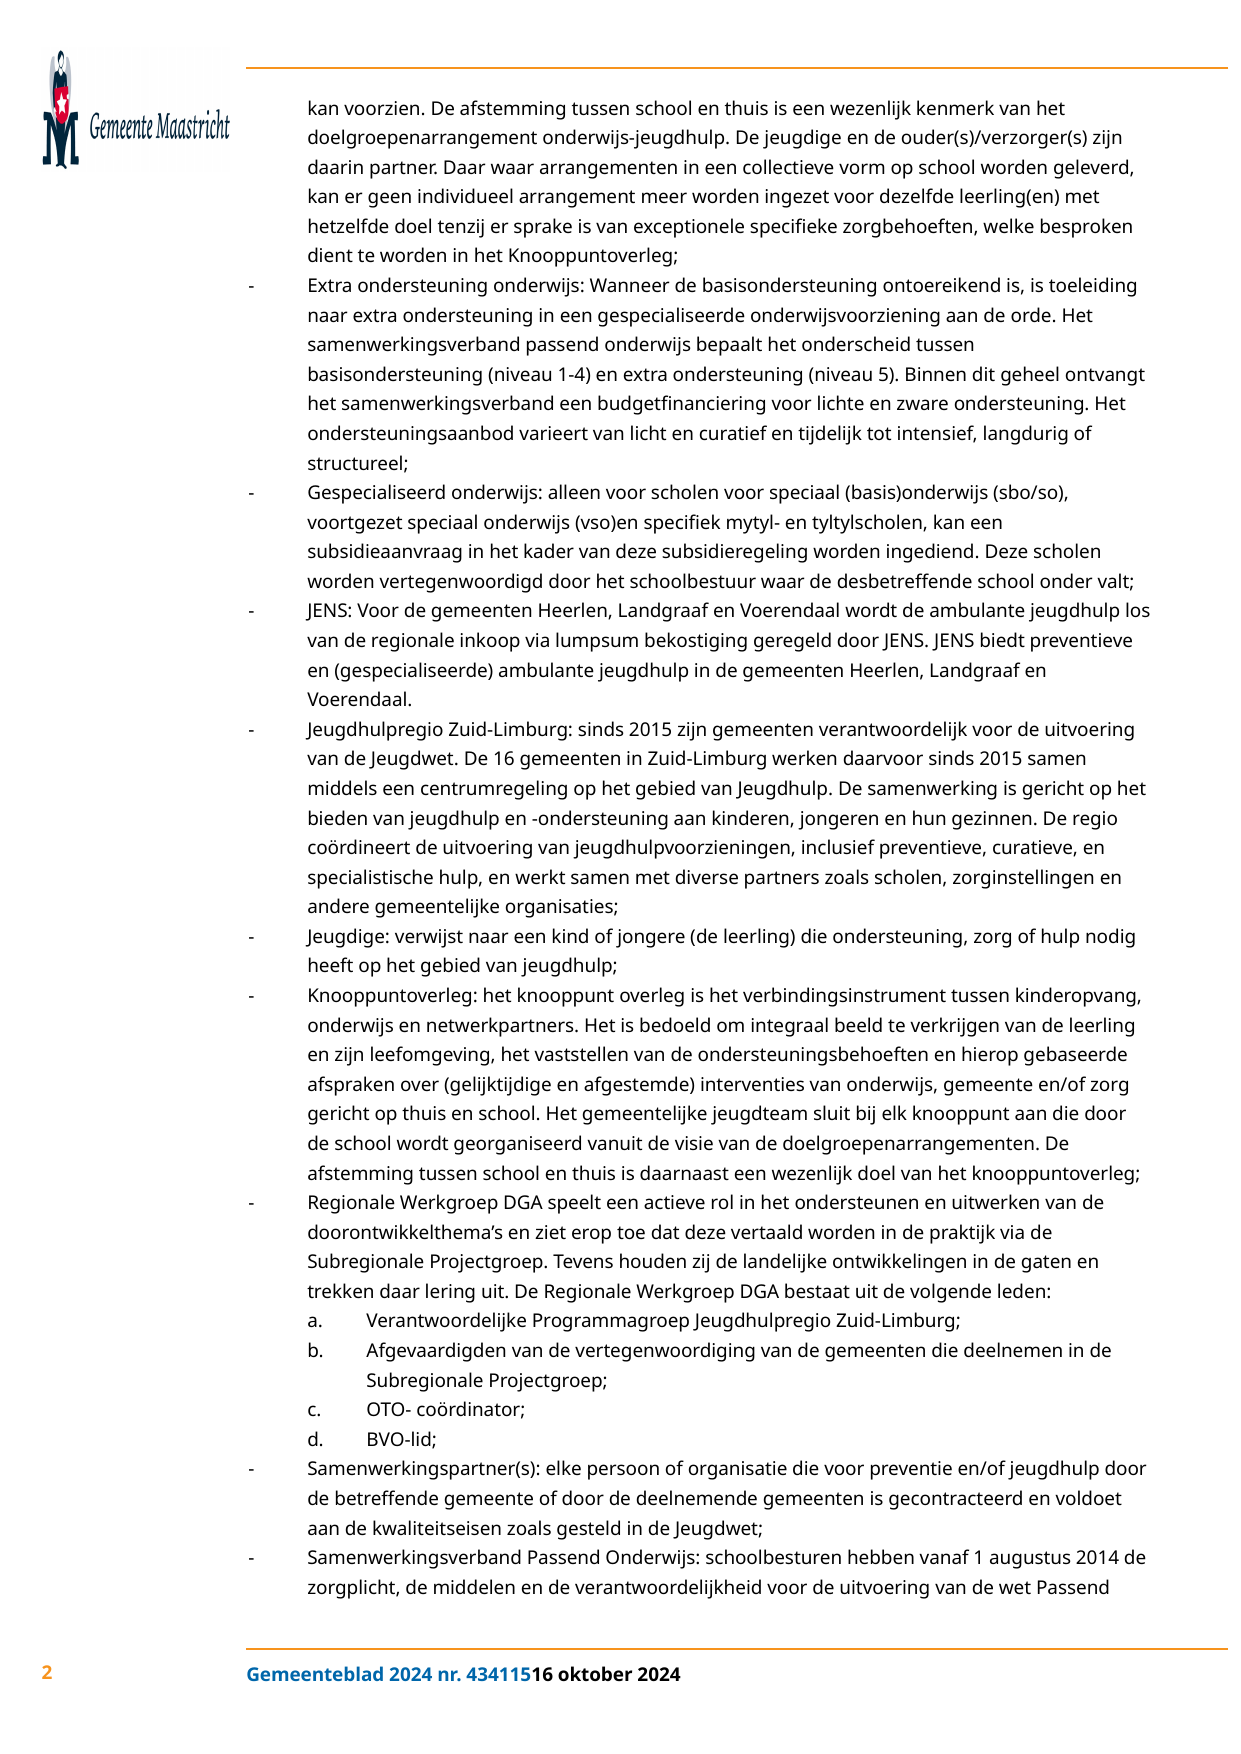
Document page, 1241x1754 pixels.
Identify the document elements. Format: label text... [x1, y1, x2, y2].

list kan voorzien. De afstemming tussen school en thuis is een wezenlijk kenmerk van het doelgroepenarrangement onderwijs-jeugdhulp. De jeugdige en de ouder(s)/verzorger(s) zijn daarin partner. Daar waar arrangementen in een collectieve vorm op school worden geleverd, kan er geen individueel arrangement meer worden ingezet voor dezelfde leerling(en) met hetzelfde doel tenzij er sprake is van exceptionele specifieke zorgbehoeften, welke besproken dient te worden in het Knooppuntoverleg; [248, 95, 1152, 268]
list Samenwerkingsverband Passend Onderwijs: schoolbesturen hebben vanaf 1 augustus 2014 de zorgplicht, de middelen en de verantwoordelijkheid voor de uitvoering van de wet Passend [248, 1544, 1152, 1600]
list Extra ondersteuning onderwijs: Wanneer de basisondersteuning ontoereikend is, is toeleiding naar extra ondersteuning in een gespecialiseerde onderwijsvoorziening aan de orde. Het samenwerkingsverband passend onderwijs bepaalt het onderscheid tussen basisondersteuning (niveau 1-4) en extra ondersteuning (niveau 5). Binnen dit geheel ontvangt het samenwerkingsverband een budgetfinanciering voor lichte en zware ondersteuning. Het ondersteuningsaanbod varieert van licht en curatief en tijdelijk tot intensief, langdurig of structureel; [248, 272, 1152, 476]
list JENS: Voor de gemeenten Heerlen, Landgraaf en Voerendaal wordt de ambulante jeugdhulp los van de regionale inkoop via lumpsum bekostiging geregeld door JENS. JENS biedt preventieve en (gespecialiseerde) ambulante jeugdhulp in de gemeenten Heerlen, Landgraaf en Voerendaal. [248, 598, 1152, 712]
list BVO-lid; [307, 1426, 1152, 1452]
list OTO- coördinator; [307, 1396, 1152, 1422]
list Afgevaardigden van de vertegenwoordiging van de gemeenten die deelnemen in de Subregionale Projectgroep; [307, 1337, 1152, 1393]
list Jeugdhulpregio Zuid-Limburg: sinds 2015 zijn gemeenten verantwoordelijk voor de uitvoering van de Jeugdwet. De 16 gemeenten in Zuid-Limburg werken daarvoor sinds 2015 samen middels een centrumregeling op het gebied van Jeugdhulp. De samenwerking is gericht op het bieden van jeugdhulp en -ondersteuning aan kinderen, jongeren en hun gezinnen. De regio coördineert de uitvoering van jeugdhulpvoorzieningen, inclusief preventieve, curatieve, en specialistische hulp, en werkt samen met diverse partners zoals scholen, zorginstellingen en andere gemeentelijke organisaties; [248, 716, 1152, 919]
list Gespecialiseerd onderwijs: alleen voor scholen voor speciaal (basis)onderwijs (sbo/so), voortgezet speciaal onderwijs (vso)en specifiek mytyl- en tyltylscholen, kan een subsidieaanvraag in het kader van deze subsidieregeling worden ingediend. Deze scholen worden vertegenwoordigd door het schoolbestuur waar de desbetreffende school onder valt; [248, 479, 1152, 594]
list Regionale Werkgroep DGA speelt een actieve rol in het ondersteunen en uitwerken van de doorontwikkelthema’s en ziet erop toe dat deze vertaald worden in de praktijk via de Subregionale Projectgroep. Tevens houden zij de landelijke ontwikkelingen in de gaten en trekken daar lering uit. De Regionale Werkgroep DGA bestaat uit de volgende leden: [248, 1189, 1152, 1304]
picture [41, 47, 231, 172]
list Jeugdige: verwijst naar een kind of jongere (de leerling) die ondersteuning, zorg of hulp nodig heeft op het gebied van jeugdhulp; [248, 923, 1152, 978]
list Verantwoordelijke Programmagroep Jeugdhulpregio Zuid-Limburg; [307, 1308, 1152, 1333]
list Knooppuntoverleg: het knooppunt overleg is het verbindingsinstrument tussen kinderopvang, onderwijs en netwerkpartners. Het is bedoeld om integraal beeld te verkrijgen van de leerling en zijn leefomgeving, het vaststellen van de ondersteuningsbehoeften en hierop gebaseerde afspraken over (gelijktijdige en afgestemde) interventies van onderwijs, gemeente en/of zorg gericht op thuis en school. Het gemeentelijke jeugdteam sluit bij elk knooppunt aan die door de school wordt georganiseerd vanuit de visie van de doelgroepenarrangementen. De afstemming tussen school en thuis is daarnaast een wezenlijk doel van het knooppuntoverleg; [248, 982, 1152, 1186]
list Samenwerkingspartner(s): elke persoon of organisatie die voor preventie en/of jeugdhulp door de betreffende gemeente of door de deelnemende gemeenten is gecontracteerd en voldoet aan de kwaliteitseisen zoals gesteld in de Jeugdwet; [248, 1456, 1152, 1541]
